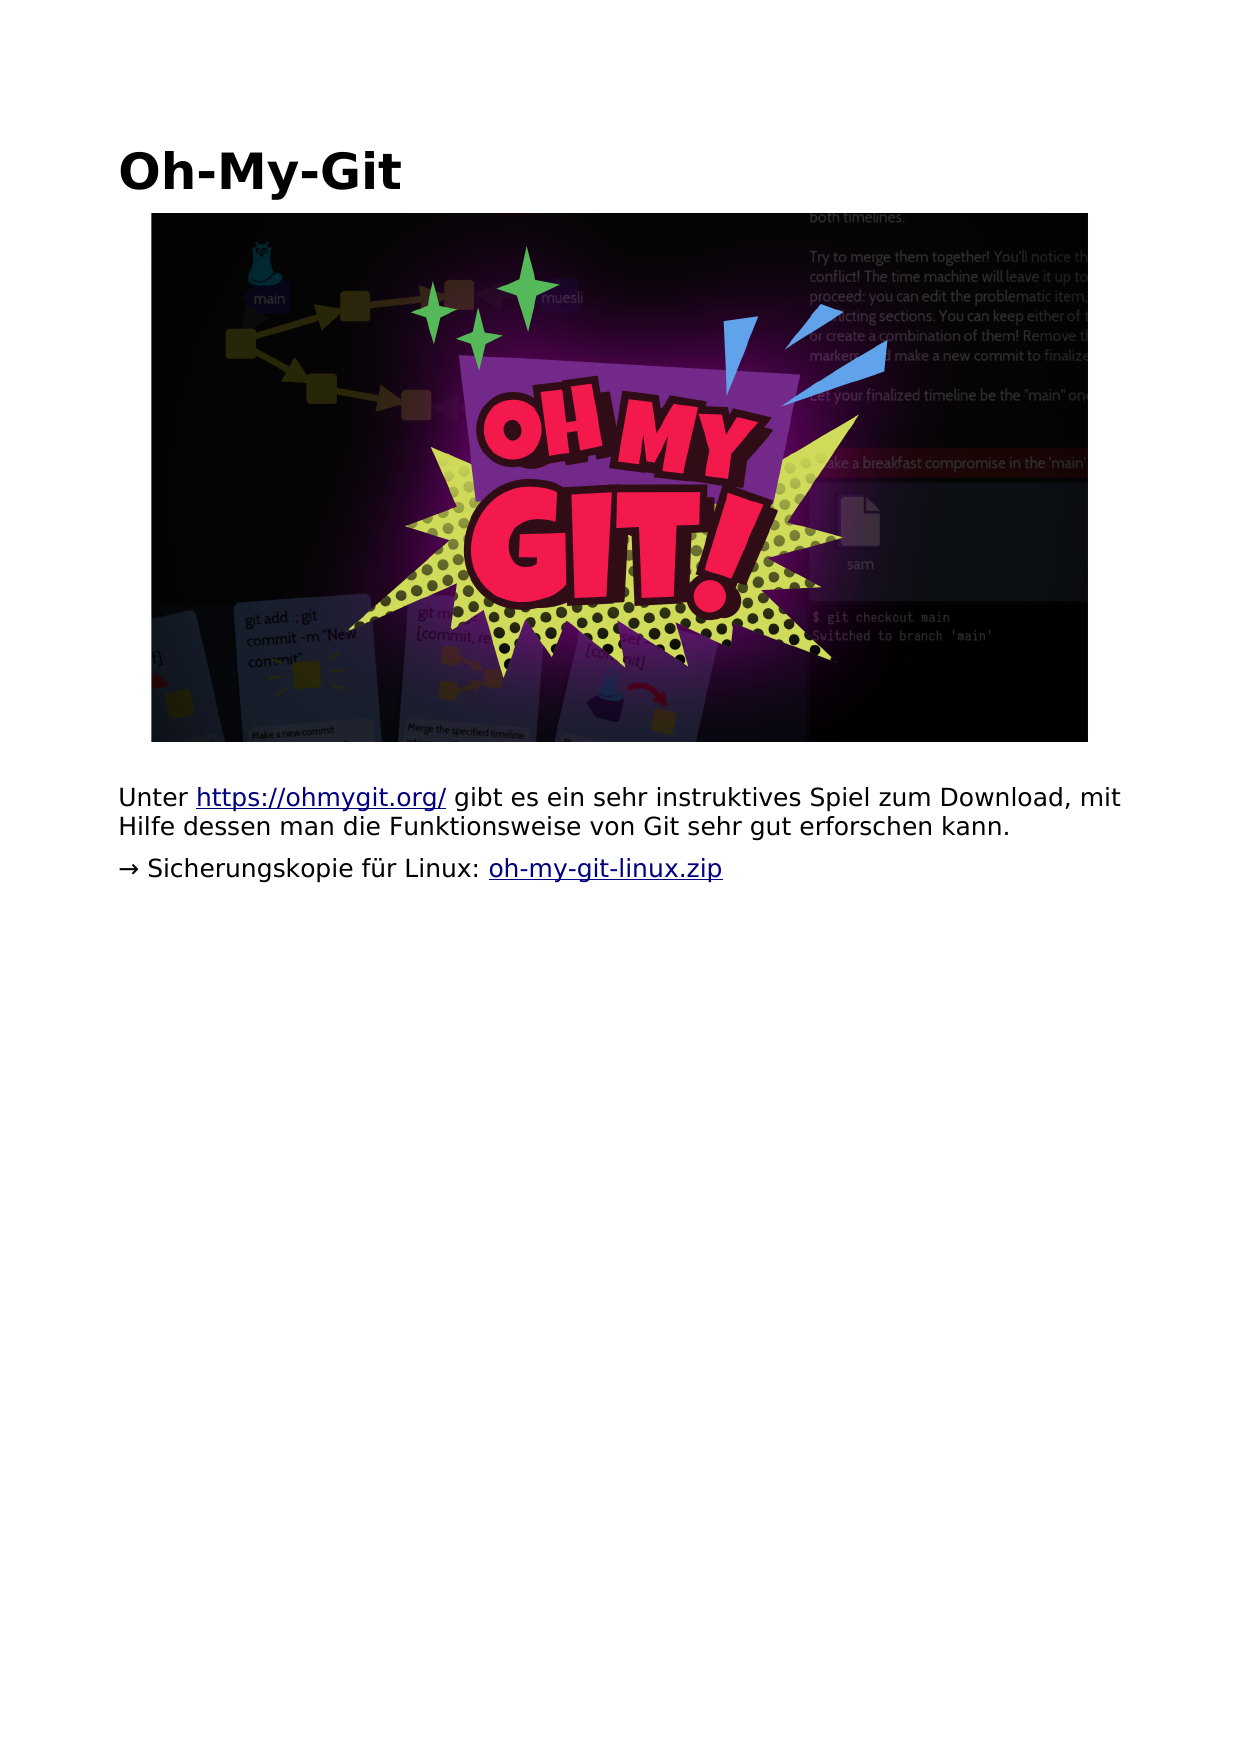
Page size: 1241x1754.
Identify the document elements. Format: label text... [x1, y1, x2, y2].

text → Sicherungskopie für Linux: oh-my-git-linux.zip [118, 854, 1122, 883]
picture [151, 213, 1089, 742]
text Unter https://ohmygit.org/ gibt es ein sehr instruktives Spiel zum Download, mit Hilfe dessen man die Funktionsweise von Git sehr gut erforschen kann. [118, 783, 1122, 841]
subtitle Oh-My-Git [118, 143, 1122, 201]
